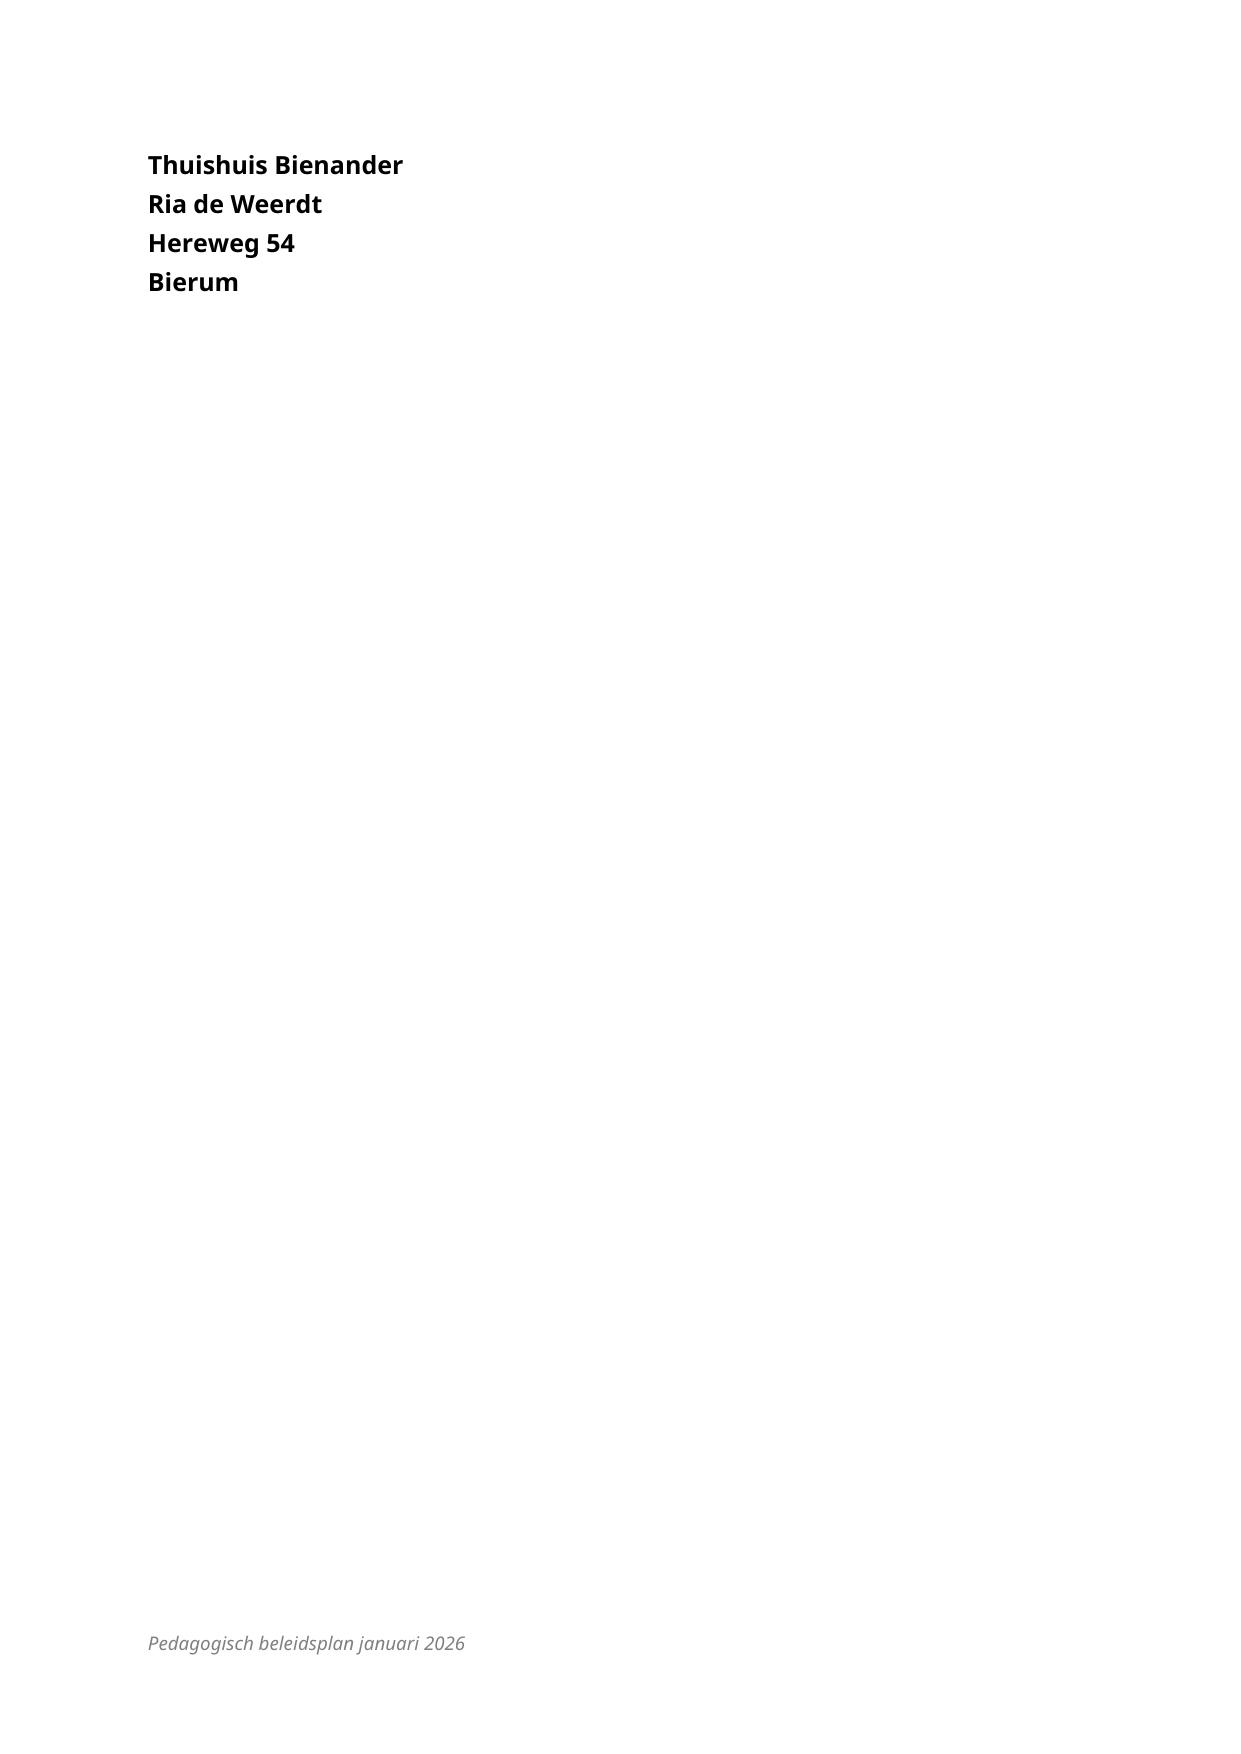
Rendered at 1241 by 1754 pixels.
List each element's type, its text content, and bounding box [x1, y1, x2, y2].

text Thuishuis Bienander Ria de Weerdt Hereweg 54 [148, 148, 1093, 260]
text Bierum [148, 265, 1093, 299]
